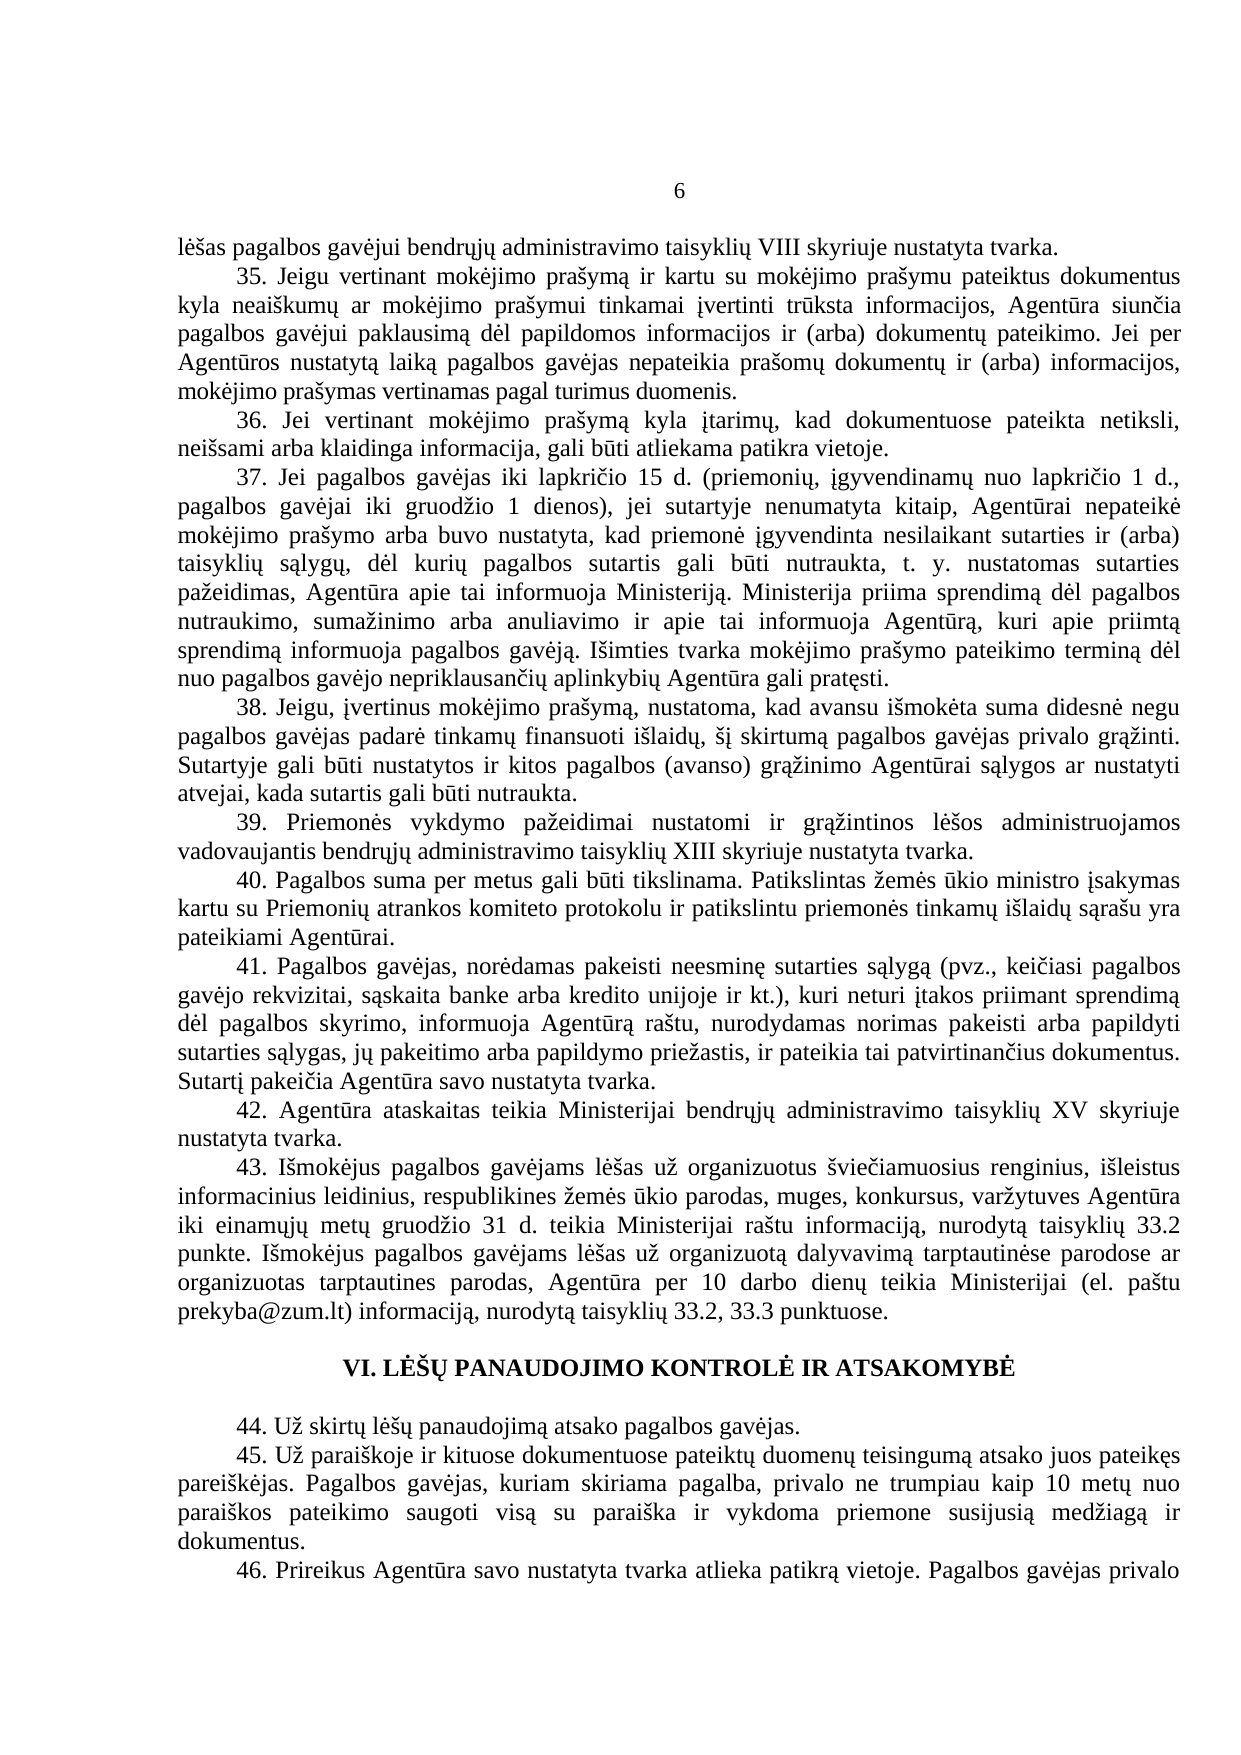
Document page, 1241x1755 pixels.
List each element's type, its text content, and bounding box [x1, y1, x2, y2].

text 41. Pagalbos gavėjas, norėdamas pakeisti neesminę sutarties sąlygą (pvz., keičiasi pagalbos gavėjo rekvizitai, sąskaita banke arba kredito unijoje ir kt.), kuri neturi įtakos priimant sprendimą dėl pagalbos skyrimo, informuoja Agentūrą raštu, nurodydamas norimas pakeisti arba papildyti sutarties sąlygas, jų pakeitimo arba papildymo priežastis, ir pateikia tai patvirtinančius dokumentus. Sutartį pakeičia Agentūra savo nustatyta tvarka. [177, 951, 1181, 1095]
text 43. Išmokėjus pagalbos gavėjams lėšas už organizuotus šviečiamuosius renginius, išleistus informacinius leidinius, respublikines žemės ūkio parodas, muges, konkursus, varžytuves Agentūra iki einamųjų metų gruodžio 31 d. teikia Ministerijai raštu informaciją, nurodytą taisyklių 33.2 punkte. Išmokėjus pagalbos gavėjams lėšas už organizuotą dalyvavimą tarptautinėse parodose ar organizuotas tarptautines parodas, Agentūra per 10 darbo dienų teikia Ministerijai (el. paštu prekyba@zum.lt) informaciją, nurodytą taisyklių 33.2, 33.3 punktuose. [177, 1152, 1181, 1325]
text 46. Prireikus Agentūra savo nustatyta tvarka atlieka patikrą vietoje. Pagalbos gavėjas privalo [177, 1555, 1181, 1583]
text 37. Jei pagalbos gavėjas iki lapkričio 15 d. (priemonių, įgyvendinamų nuo lapkričio 1 d., pagalbos gavėjai iki gruodžio 1 dienos), jei sutartyje nenumatyta kitaip, Agentūrai nepateikė mokėjimo prašymo arba buvo nustatyta, kad priemonė įgyvendinta nesilaikant sutarties ir (arba) taisyklių sąlygų, dėl kurių pagalbos sutartis gali būti nutraukta, t. y. nustatomas sutarties pažeidimas, Agentūra apie tai informuoja Ministeriją. Ministerija priima sprendimą dėl pagalbos nutraukimo, sumažinimo arba anuliavimo ir apie tai informuoja Agentūrą, kuri apie priimtą sprendimą informuoja pagalbos gavėją. Išimties tvarka mokėjimo prašymo pateikimo terminą dėl nuo pagalbos gavėjo nepriklausančių aplinkybių Agentūra gali pratęsti. [177, 462, 1181, 692]
text 35. Jeigu vertinant mokėjimo prašymą ir kartu su mokėjimo prašymu pateiktus dokumentus kyla neaiškumų ar mokėjimo prašymui tinkamai įvertinti trūksta informacijos, Agentūra siunčia pagalbos gavėjui paklausimą dėl papildomos informacijos ir (arba) dokumentų pateikimo. Jei per Agentūros nustatytą laiką pagalbos gavėjas nepateikia prašomų dokumentų ir (arba) informacijos, mokėjimo prašymas vertinamas pagal turimus duomenis. [177, 261, 1181, 405]
text 44. Už skirtų lėšų panaudojimą atsako pagalbos gavėjas. [177, 1411, 1181, 1440]
text 42. Agentūra ataskaitas teikia Ministerijai bendrųjų administravimo taisyklių XV skyriuje nustatyta tvarka. [177, 1095, 1181, 1152]
text 40. Pagalbos suma per metus gali būti tikslinama. Patikslintas žemės ūkio ministro įsakymas kartu su Priemonių atrankos komiteto protokolu ir patikslintu priemonės tinkamų išlaidų sąrašu yra pateikiami Agentūrai. [177, 865, 1181, 951]
text 39. Priemonės vykdymo pažeidimai nustatomi ir grąžintinos lėšos administruojamos vadovaujantis bendrųjų administravimo taisyklių XIII skyriuje nustatyta tvarka. [177, 807, 1181, 865]
text VI. LĖŠŲ PANAUDOJIMO KONTROLĖ IR ATSAKOMYBĖ [177, 1353, 1181, 1382]
text 45. Už paraiškoje ir kituose dokumentuose pateiktų duomenų teisingumą atsako juos pateikęs pareiškėjas. Pagalbos gavėjas, kuriam skiriama pagalba, privalo ne trumpiau kaip 10 metų nuo paraiškos pateikimo saugoti visą su paraiška ir vykdoma priemone susijusią medžiagą ir dokumentus. [177, 1440, 1181, 1555]
text lėšas pagalbos gavėjui bendrųjų administravimo taisyklių VIII skyriuje nustatyta tvarka. [177, 232, 1181, 261]
text 38. Jeigu, įvertinus mokėjimo prašymą, nustatoma, kad avansu išmokėta suma didesnė negu pagalbos gavėjas padarė tinkamų finansuoti išlaidų, šį skirtumą pagalbos gavėjas privalo grąžinti. Sutartyje gali būti nustatytos ir kitos pagalbos (avanso) grąžinimo Agentūrai sąlygos ar nustatyti atvejai, kada sutartis gali būti nutraukta. [177, 692, 1181, 807]
text 36. Jei vertinant mokėjimo prašymą kyla įtarimų, kad dokumentuose pateikta netiksli, neišsami arba klaidinga informacija, gali būti atliekama patikra vietoje. [177, 405, 1181, 462]
